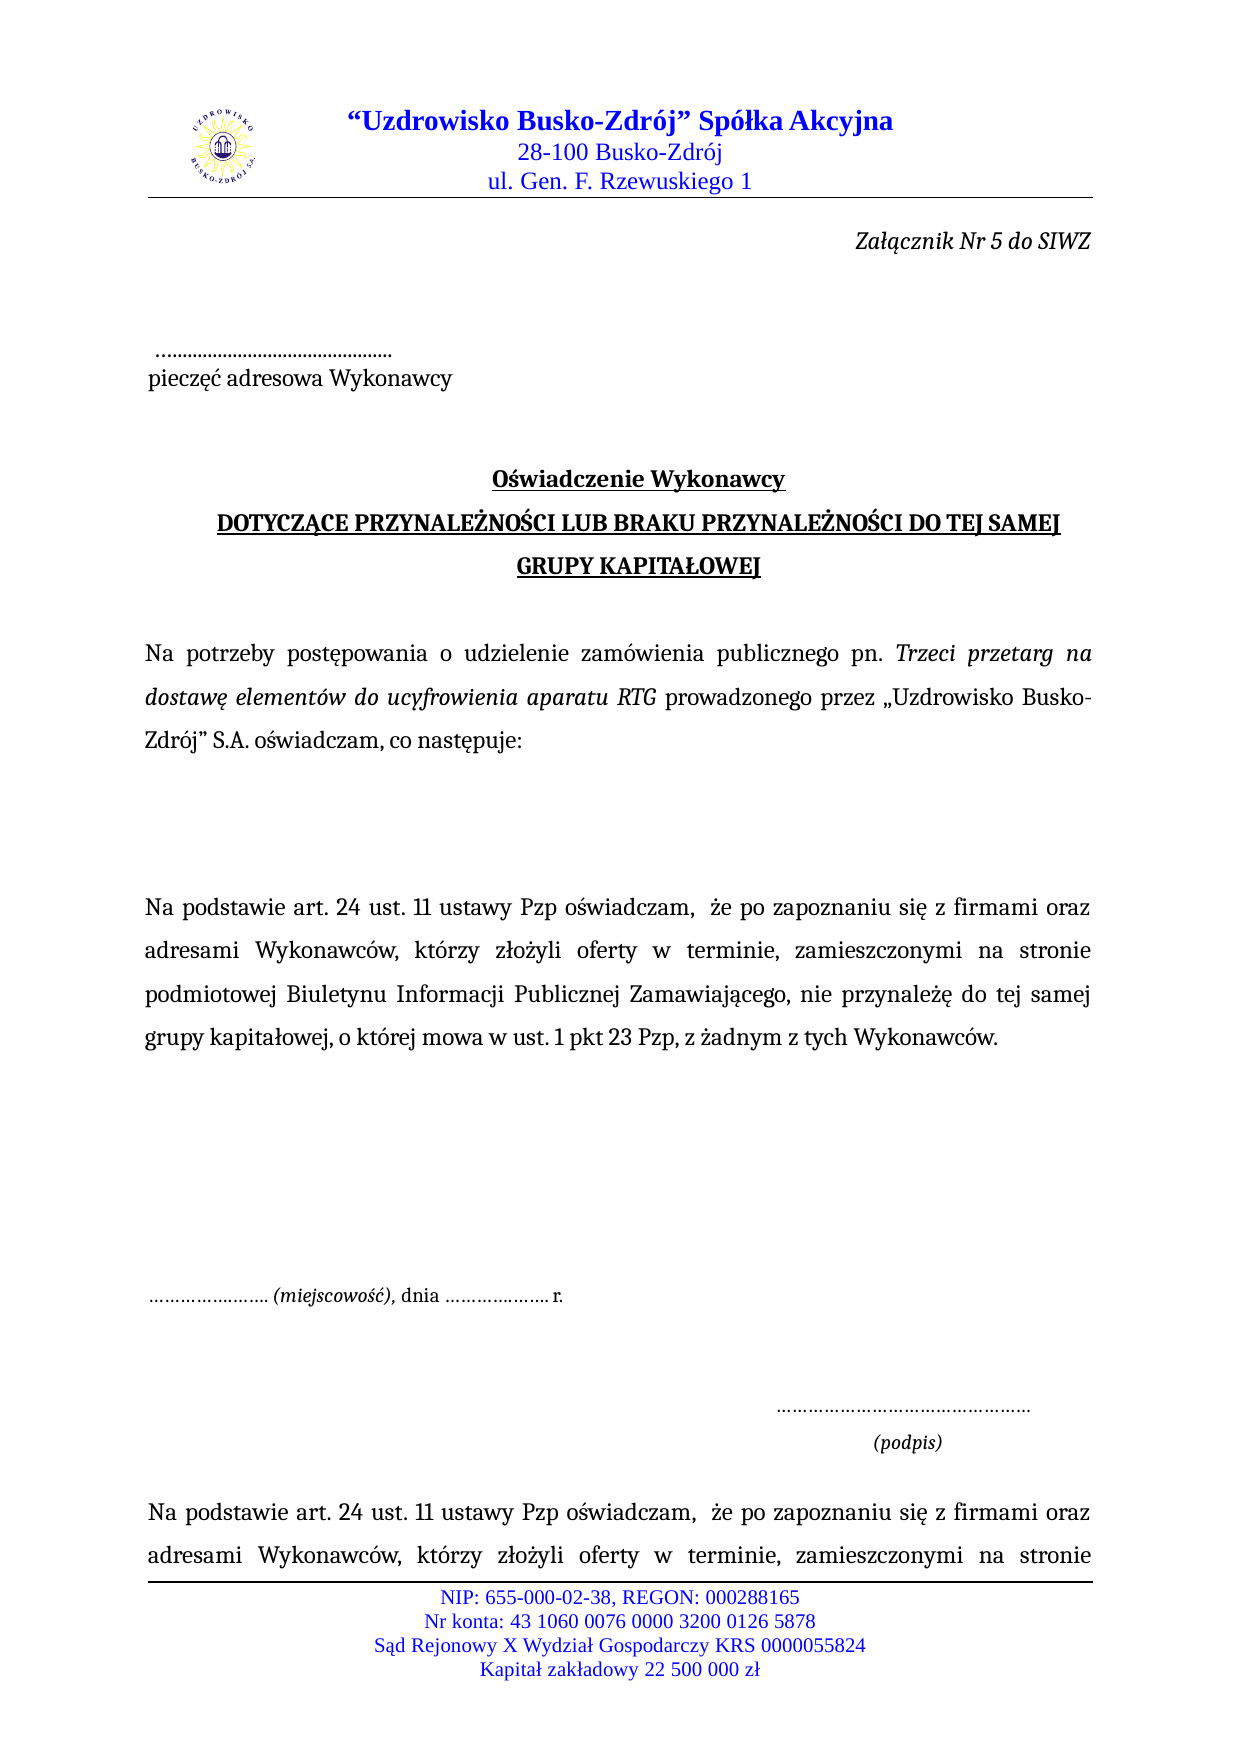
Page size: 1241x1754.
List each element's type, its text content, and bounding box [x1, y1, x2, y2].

list Załącznik Nr 5 do SIWZ [148, 227, 1093, 256]
list Na podstawie art. 24 ust. 11 ustawy Pzp oświadczam, że po zapoznaniu się z firmami oraz adresami Wykonawców, którzy złożyli oferty w terminie, zamieszczonymi na stronie podmiotowej Biuletynu Informacji Publicznej Zamawiającego, nie przynależę do tej samej grupy kapitałowej, o której mowa w ust. 1 pkt 23 Pzp, z żadnym z tych Wykonawców. [144, 893, 1093, 1052]
text ………………………………………… [149, 1394, 1093, 1418]
list (podpis) [149, 1431, 1093, 1455]
list …............................................ [148, 335, 1093, 364]
list pieczęć adresowa Wykonawcy [148, 364, 1093, 393]
text …………….……. (miejscowość), dnia ………….……. r. [148, 1284, 1093, 1308]
list DOTYCZĄCE PRZYNALEŻNOŚCI LUB BRAKU PRZYNALEŻNOŚCI DO TEJ SAMEJ GRUPY KAPITAŁOWEJ [148, 509, 1093, 581]
list Na podstawie art. 24 ust. 11 ustawy Pzp oświadczam, że po zapoznaniu się z firmami oraz adresami Wykonawców, którzy złożyli oferty w terminie, zamieszczonymi na stronie [148, 1498, 1093, 1570]
list Oświadczenie Wykonawcy [148, 465, 1093, 494]
list Na potrzeby postępowania o udzielenie zamówienia publicznego pn. Trzeci przetarg na dostawę elementów do ucyfrowienia aparatu RTG prowadzonego przez „Uzdrowisko Busko-Zdrój” S.A. oświadczam, co następuje: [144, 639, 1093, 755]
